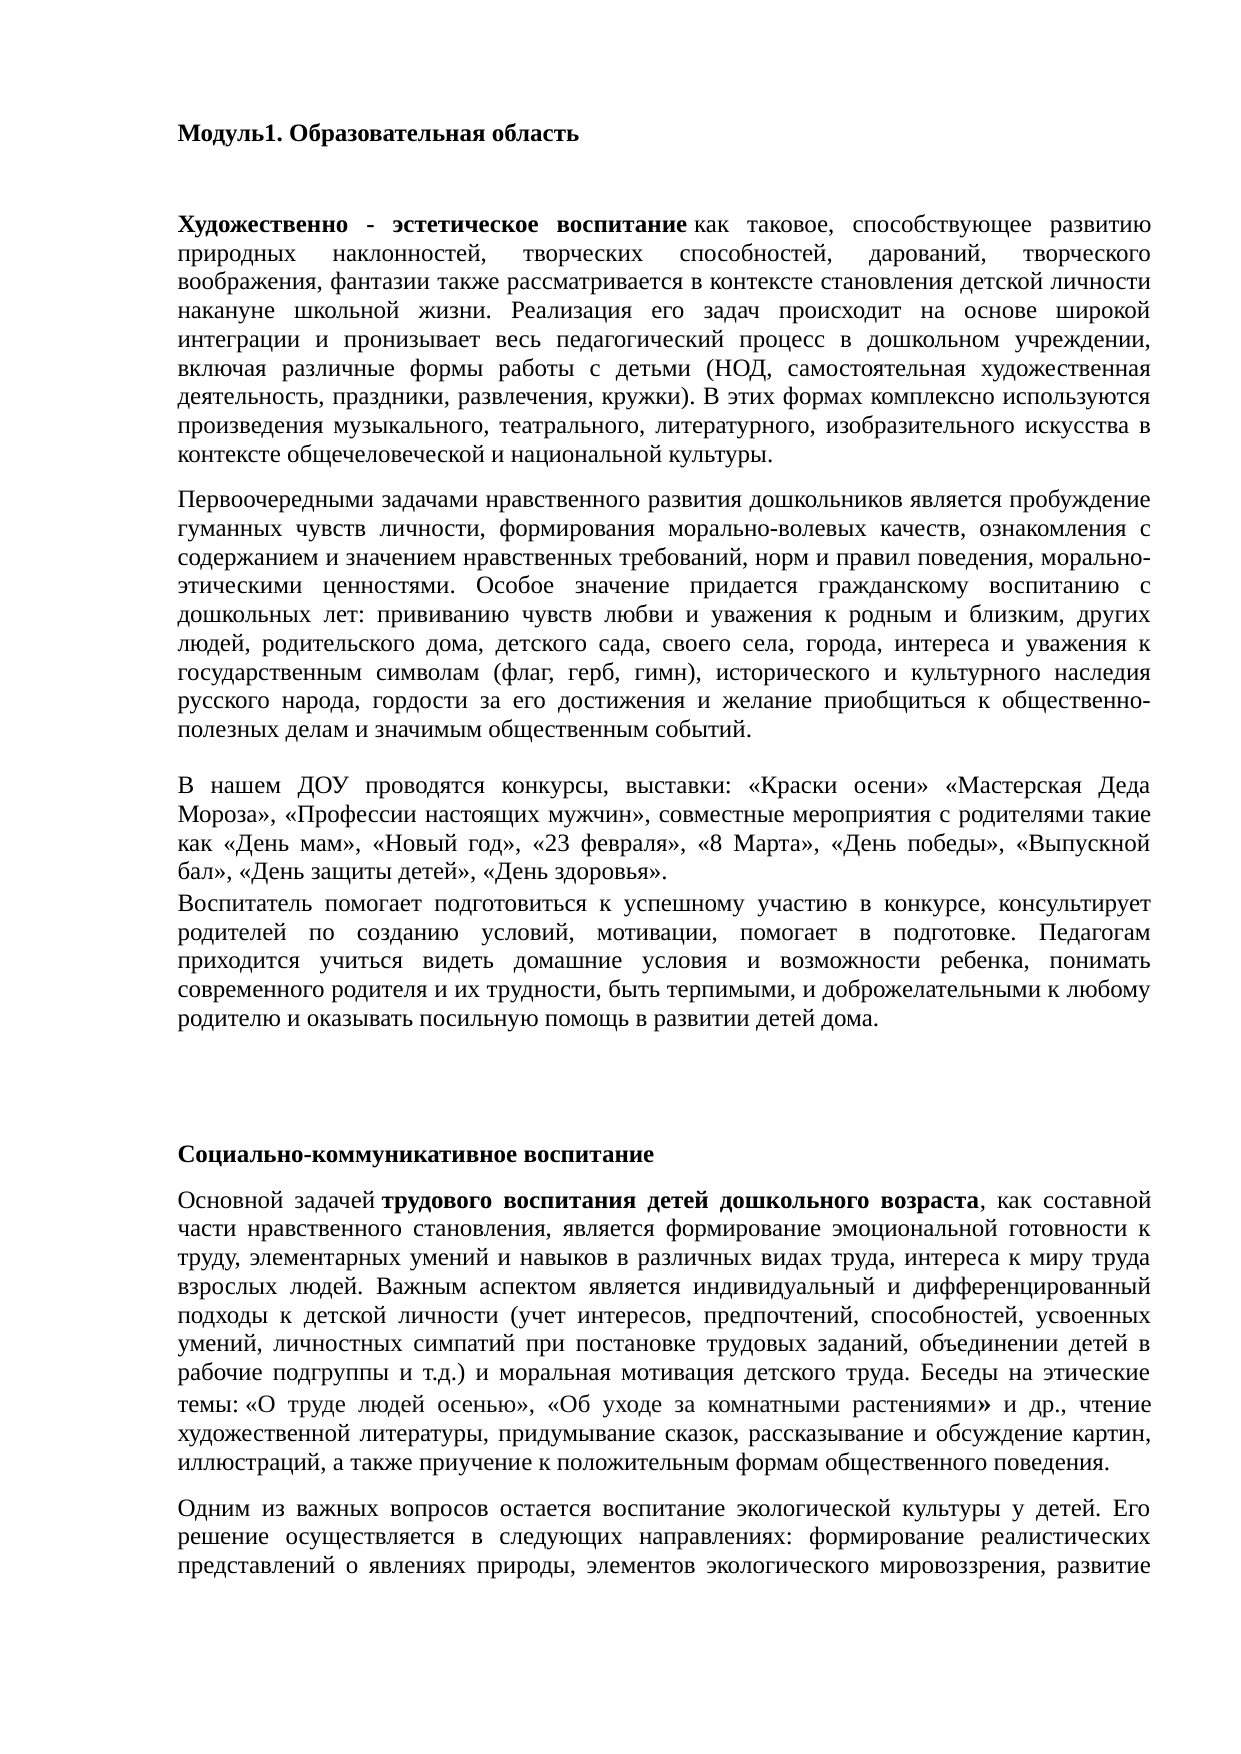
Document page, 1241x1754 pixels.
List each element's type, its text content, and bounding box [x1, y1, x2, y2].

text Социально-коммуникативное воспитание [177, 1139, 1152, 1168]
text Одним из важных вопросов остается воспитание экологической культуры у детей. Его решение осуществляется в следующих направлениях: формирование реалистических представлений о явлениях природы, элементов экологического мировоззрения, развитие [177, 1493, 1152, 1579]
text Художественно - эстетическое воспитание как таковое, способствующее развитию природных наклонностей, творческих способностей, дарований, творческого воображения, фантазии также рассматривается в контексте становления детской личности накануне школьной жизни. Реализация его задач происходит на основе широкой интеграции и пронизывает весь педагогический процесс в дошкольном учреждении, включая различные формы работы с детьми (НОД, самостоятельная художественная деятельность, праздники, развлечения, кружки). В этих формах комплексно используются произведения музыкального, театрального, литературного, изобразительного искусства в контексте общечеловеческой и национальной культуры. [177, 209, 1152, 468]
text Воспитатель помогает подготовиться к успешному участию в конкурсе, консультирует родителей по созданию условий, мотивации, помогает в подготовке. Педагогам приходится учиться видеть домашние условия и возможности ребенка, понимать современного родителя и их трудности, быть терпимыми, и доброжелательными к любому родителю и оказывать посильную помощь в развитии детей дома. [177, 888, 1152, 1032]
text В нашем ДОУ проводятся конкурсы, выставки: «Краски осени» «Мастерская Деда Мороза», «Профессии настоящих мужчин», совместные мероприятия с родителями такие как «День мам», «Новый год», «23 февраля», «8 Марта», «День победы», «Выпускной бал», «День защиты детей», «День здоровья». [177, 770, 1152, 885]
text Основной задачей трудового воспитания детей дошкольного возраста, как составной части нравственного становления, является формирование эмоциональной готовности к труду, элементарных умений и навыков в различных видах труда, интереса к миру труда взрослых людей. Важным аспектом является индивидуальный и дифференцированный подходы к детской личности (учет интересов, предпочтений, способностей, усвоенных умений, личностных симпатий при постановке трудовых заданий, объединении детей в рабочие подгруппы и т.д.) и моральная мотивация детского труда. Беседы на этические темы: «О труде людей осенью», «Об уходе за комнатными растениями» и др., чтение художественной литературы, придумывание сказок, рассказывание и обсуждение картин, иллюстраций, а также приучение к положительным формам общественного поведения. [177, 1185, 1152, 1476]
text Первоочередными задачами нравственного развития дошкольников является пробуждение гуманных чувств личности, формирования морально-волевых качеств, ознакомления с содержанием и значением нравственных требований, норм и правил поведения, морально-этическими ценностями. Особое значение придается гражданскому воспитанию с дошкольных лет: прививанию чувств любви и уважения к родным и близким, других людей, родительского дома, детского сада, своего села, города, интереса и уважения к государственным символам (флаг, герб, гимн), исторического и культурного наследия русского народа, гордости за его достижения и желание приобщиться к общественно-полезных делам и значимым общественным событий. [177, 484, 1152, 743]
text Модуль1. Образовательная область [177, 118, 1152, 147]
